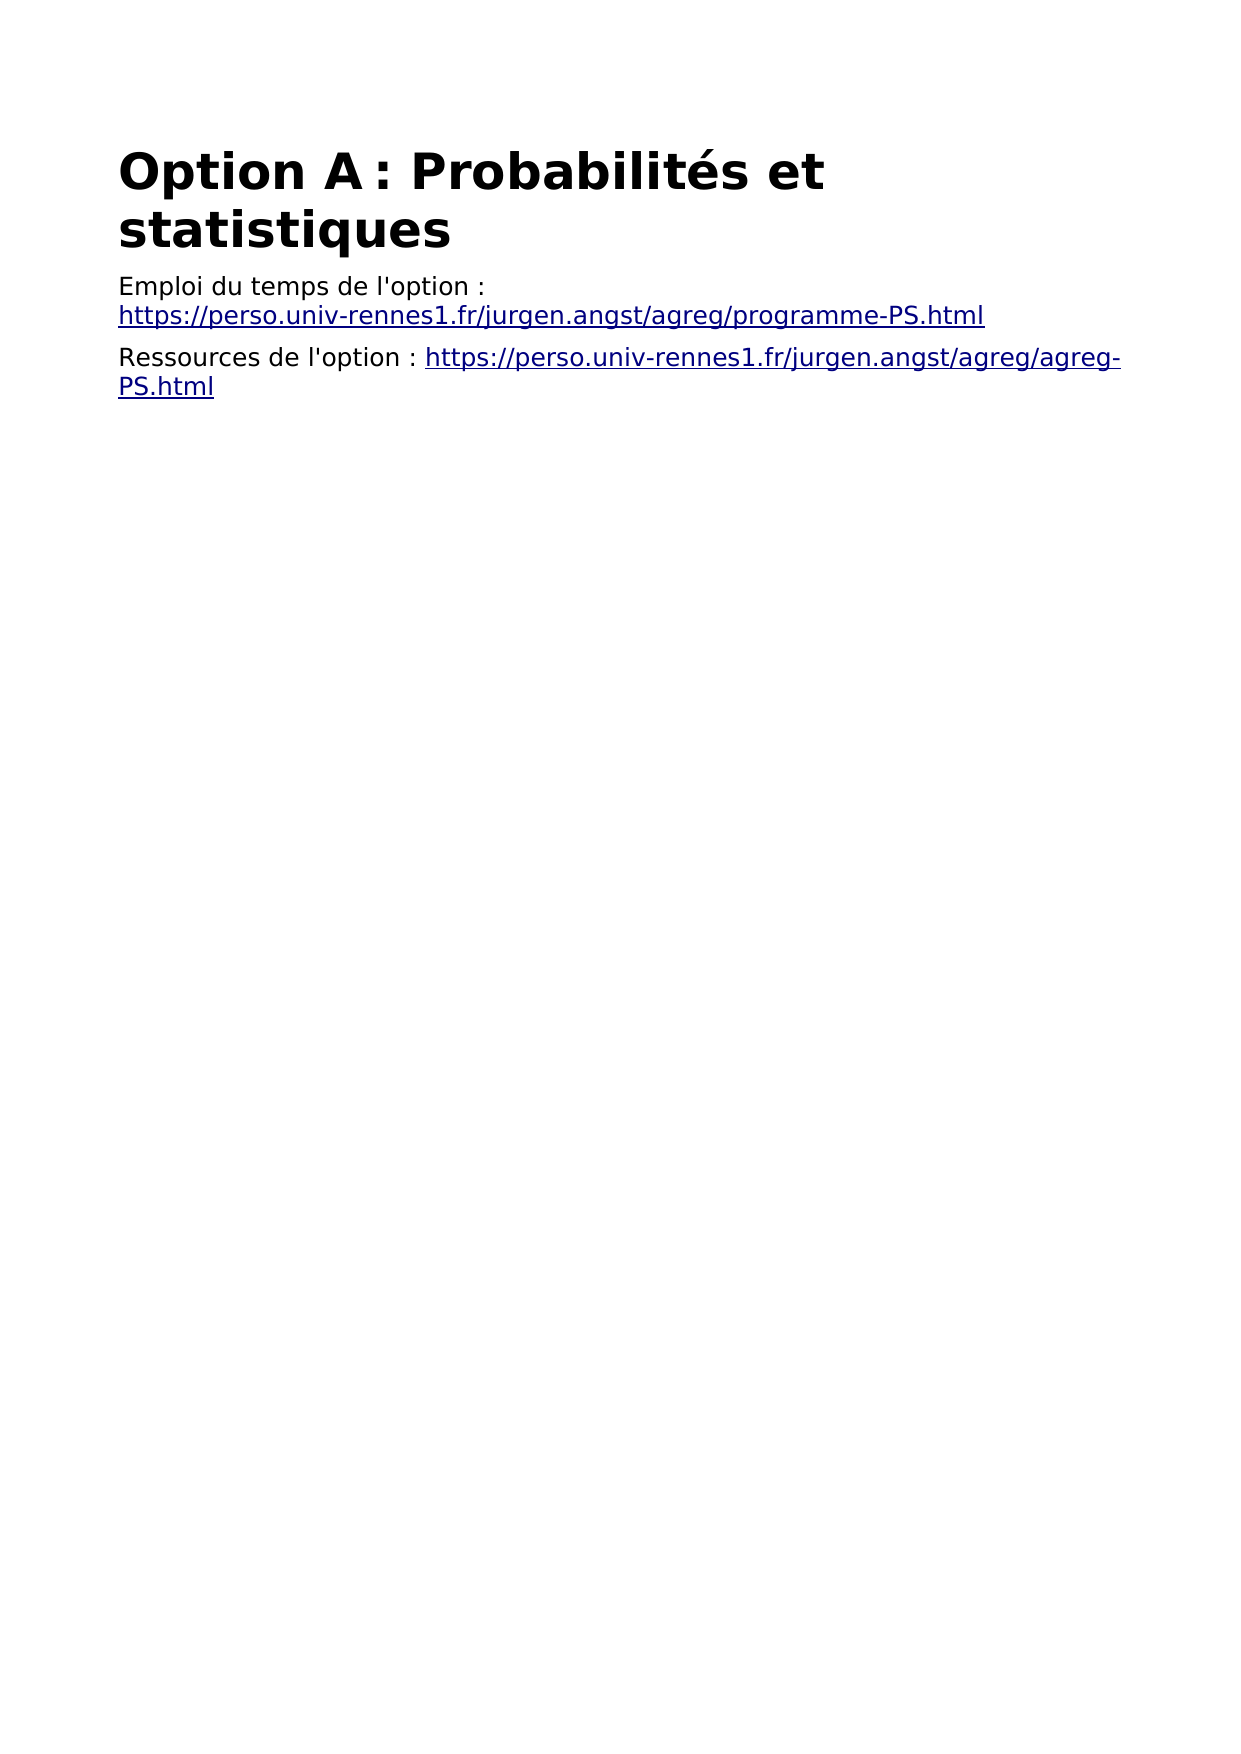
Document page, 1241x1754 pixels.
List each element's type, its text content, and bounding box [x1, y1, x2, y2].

subtitle Option A : Probabilités et statistiques [118, 143, 1122, 259]
text Emploi du temps de l'option : https://perso.univ-rennes1.fr/jurgen.angst/agreg/programme-PS.html [118, 272, 1122, 330]
text Ressources de l'option : https://perso.univ-rennes1.fr/jurgen.angst/agreg/agreg-PS.html [118, 343, 1122, 401]
